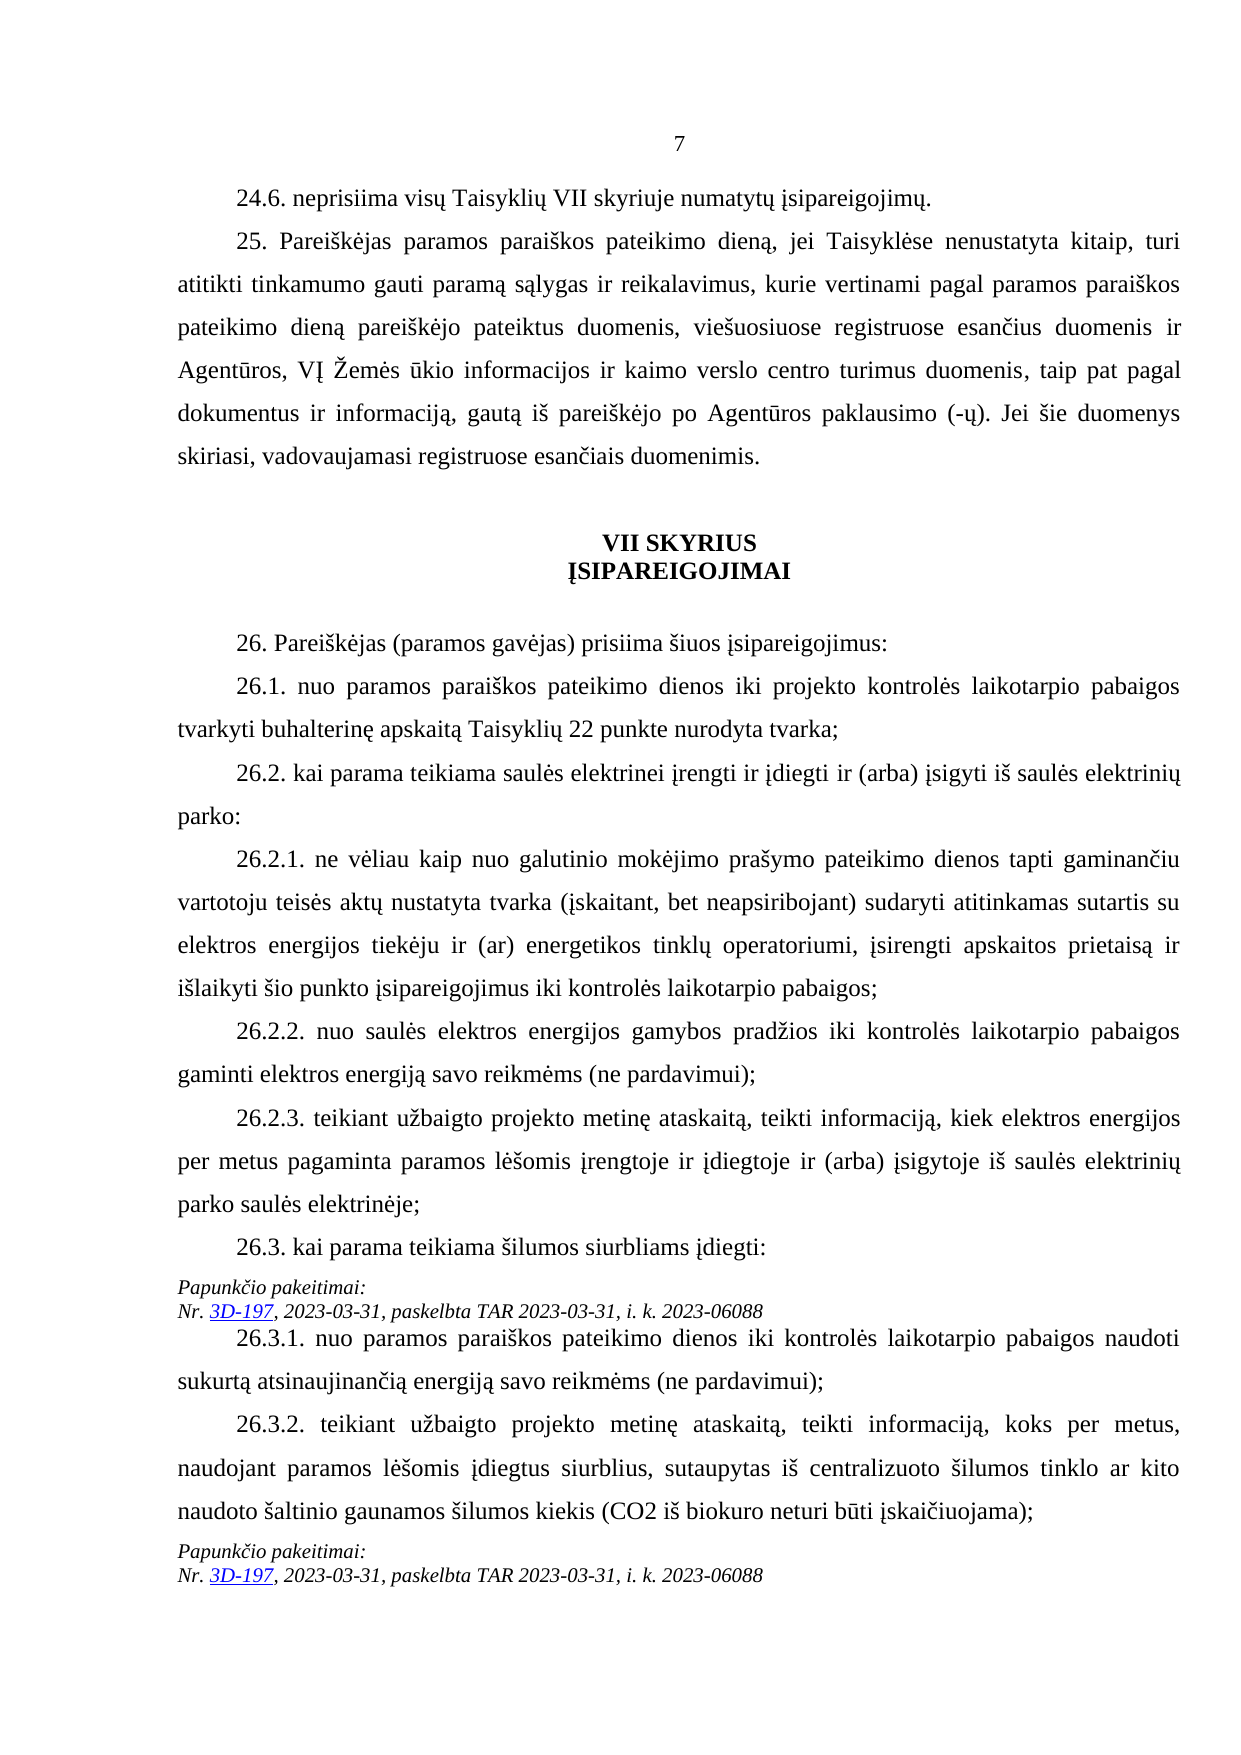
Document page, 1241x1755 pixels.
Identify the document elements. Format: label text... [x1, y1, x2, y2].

text VII SKYRIUS [177, 528, 1181, 556]
text 25. Pareiškėjas paramos paraiškos pateikimo dieną, jei Taisyklėse nenustatyta kitaip, turi atitikti tinkamumo gauti paramą sąlygas ir reikalavimus, kurie vertinami pagal paramos paraiškos pateikimo dieną pareiškėjo pateiktus duomenis, viešuosiuose registruose esančius duomenis ir Agentūros, VĮ Žemės ūkio informacijos ir kaimo verslo centro turimus duomenis, taip pat pagal dokumentus ir informaciją, gautą iš pareiškėjo po Agentūros paklausimo (-ų). Jei šie duomenys skiriasi, vadovaujamasi registruose esančiais duomenimis. [177, 226, 1181, 470]
text 26.2. kai parama teikiama saulės elektrinei įrengti ir įdiegti ir (arba) įsigyti iš saulės elektrinių parko: [177, 758, 1181, 829]
text 26.1. nuo paramos paraiškos pateikimo dienos iki projekto kontrolės laikotarpio pabaigos tvarkyti buhalterinę apskaitą Taisyklių 22 punkte nurodyta tvarka; [177, 671, 1181, 743]
text 26.3.1. nuo paramos paraiškos pateikimo dienos iki kontrolės laikotarpio pabaigos naudoti sukurtą atsinaujinančią energiją savo reikmėms (ne pardavimui); [177, 1323, 1181, 1395]
text 26.3.2. teikiant užbaigto projekto metinę ataskaitą, teikti informaciją, koks per metus, naudojant paramos lėšomis įdiegtus siurblius, sutaupytas iš centralizuoto šilumos tinklo ar kito naudoto šaltinio gaunamos šilumos kiekis (CO2 iš biokuro neturi būti įskaičiuojama); [177, 1409, 1181, 1524]
text 26. Pareiškėjas (paramos gavėjas) prisiima šiuos įsipareigojimus: [177, 628, 1181, 657]
text Papunkčio pakeitimai: [177, 1275, 1181, 1299]
text Nr. 3D-197, 2023-03-31, paskelbta TAR 2023-03-31, i. k. 2023-06088 [177, 1563, 1181, 1587]
text ĮSIPAREIGOJIMAI [177, 556, 1181, 585]
text 26.3. kai parama teikiama šilumos siurbliams įdiegti: [177, 1232, 1181, 1261]
text 26.2.3. teikiant užbaigto projekto metinę ataskaitą, teikti informaciją, kiek elektros energijos per metus pagaminta paramos lėšomis įrengtoje ir įdiegtoje ir (arba) įsigytoje iš saulės elektrinių parko saulės elektrinėje; [177, 1103, 1181, 1218]
text Papunkčio pakeitimai: [177, 1539, 1181, 1563]
text 26.2.1. ne vėliau kaip nuo galutinio mokėjimo prašymo pateikimo dienos tapti gaminančiu vartotoju teisės aktų nustatyta tvarka (įskaitant, bet neapsiribojant) sudaryti atitinkamas sutartis su elektros energijos tiekėju ir (ar) energetikos tinklų operatoriumi, įsirengti apskaitos prietaisą ir išlaikyti šio punkto įsipareigojimus iki kontrolės laikotarpio pabaigos; [177, 844, 1181, 1002]
text Nr. 3D-197, 2023-03-31, paskelbta TAR 2023-03-31, i. k. 2023-06088 [177, 1299, 1181, 1323]
text 26.2.2. nuo saulės elektros energijos gamybos pradžios iki kontrolės laikotarpio pabaigos gaminti elektros energiją savo reikmėms (ne pardavimui); [177, 1016, 1181, 1088]
text 24.6. neprisiima visų Taisyklių VII skyriuje numatytų įsipareigojimų. [177, 183, 1181, 211]
